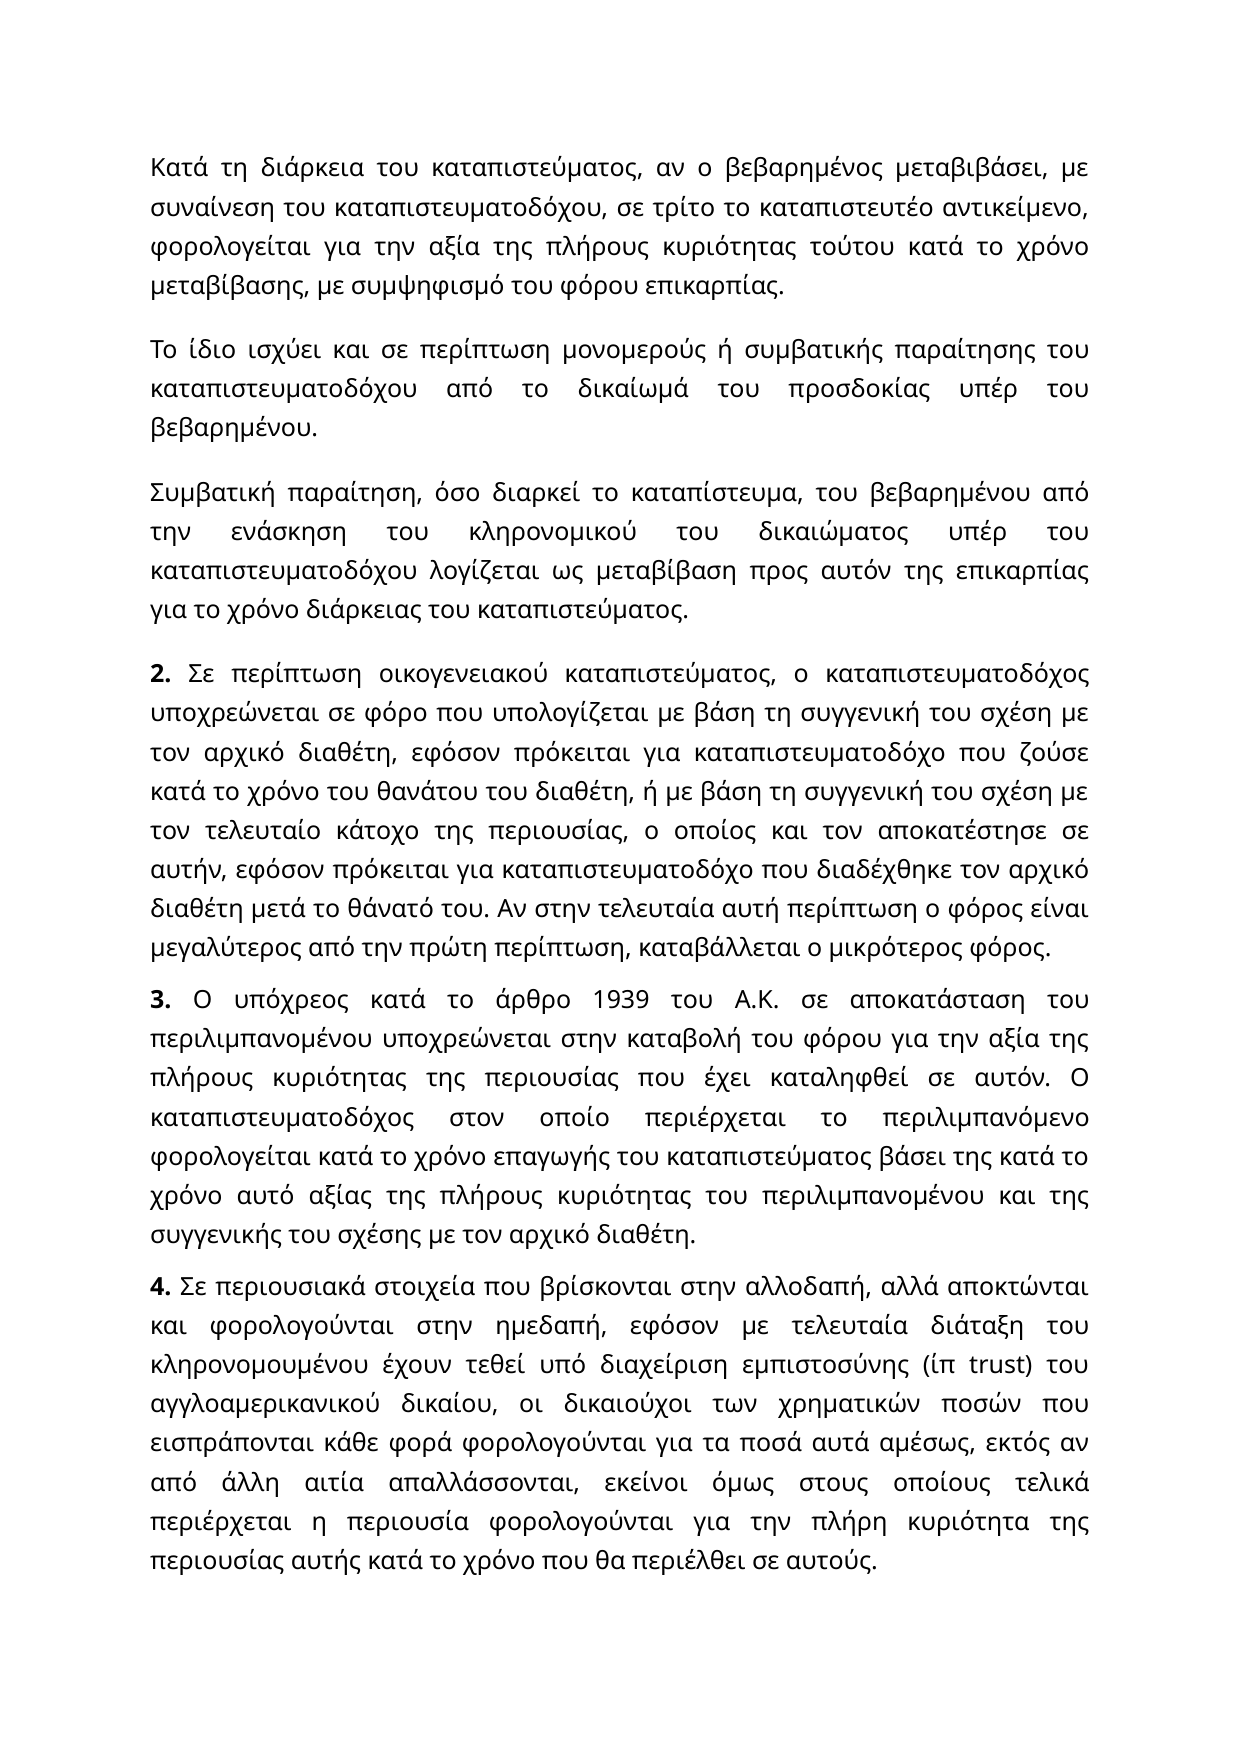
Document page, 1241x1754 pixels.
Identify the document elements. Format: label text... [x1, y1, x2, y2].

text 4. Σε περιουσιακά στοιχεία που βρίσκονται στην αλλοδαπή, αλλά αποκτώνται και φορολογούνται στην ημεδαπή, εφόσον με τελευταία διάταξη του κληρονομουμένου έχουν τεθεί υπό διαχείριση εμπιστοσύνης (ίπ trust) του αγγλοαμερικανικού δικαίου, οι δικαιούχοι των χρηματικών ποσών που εισπράπονται κάθε φορά φορολογούνται για τα ποσά αυτά αμέσως, εκτός αν από άλλη αιτία απαλλάσσονται, εκείνοι όμως στους οποίους τελικά περιέρχεται η περιουσία φορολογούνται για την πλήρη κυριότητα της περιουσίας αυτής κατά το χρόνο που θα περιέλθει σε αυτούς. [150, 1268, 1090, 1577]
text Κατά τη διάρκεια του καταπιστεύματος, αν ο βεβαρημένος μεταβιβάσει, με συναίνεση του καταπιστευματοδόχου, σε τρίτο το καταπιστευτέο αντικείμενο, φορολογείται για την αξία της πλήρους κυριότητας τούτου κατά το χρόνο μεταβίβασης, με συμψηφισμό του φόρου επικαρπίας. [150, 150, 1090, 302]
text 3. Ο υπόχρεος κατά το άρθρο 1939 του Α.Κ. σε αποκατάσταση του περιλιμπανομένου υποχρεώνεται στην καταβολή του φόρου για την αξία της πλήρους κυριότητας της περιουσίας που έχει καταληφθεί σε αυτόν. Ο καταπιστευματοδόχος στον οποίο περιέρχεται το περιλιμπανόμενο φορολογείται κατά το χρόνο επαγωγής του καταπιστεύματος βάσει της κατά το χρόνο αυτό αξίας της πλήρους κυριότητας του περιλιμπανομένου και της συγγενικής του σχέσης με τον αρχικό διαθέτη. [150, 982, 1090, 1251]
text 2. Σε περίπτωση οικογενειακού καταπιστεύματος, ο καταπιστευματοδόχος υποχρεώνεται σε φόρο που υπολογίζεται με βάση τη συγγενική του σχέση με τον αρχικό διαθέτη, εφόσον πρόκειται για καταπιστευματοδόχο που ζούσε κατά το χρόνο του θανάτου του διαθέτη, ή με βάση τη συγγενική του σχέση με τον τελευταίο κάτοχο της περιουσίας, ο οποίος και τον αποκατέστησε σε αυτήν, εφόσον πρόκειται για καταπιστευματοδόχο που διαδέχθηκε τον αρχικό διαθέτη μετά το θάνατό του. Αν στην τελευταία αυτή περίπτωση ο φόρος είναι μεγαλύτερος από την πρώτη περίπτωση, καταβάλλεται ο μικρότερος φόρος. [150, 656, 1090, 964]
text Το ίδιο ισχύει και σε περίπτωση μονομερούς ή συμβατικής παραίτησης του καταπιστευματοδόχου από το δικαίωμά του προσδοκίας υπέρ του βεβαρημένου. [150, 332, 1090, 444]
text Συμβατική παραίτηση, όσο διαρκεί το καταπίστευμα, του βεβαρημένου από την ενάσκηση του κληρονομικού του δικαιώματος υπέρ του καταπιστευματοδόχου λογίζεται ως μεταβίβαση προς αυτόν της επικαρπίας για το χρόνο διάρκειας του καταπιστεύματος. [150, 474, 1090, 626]
